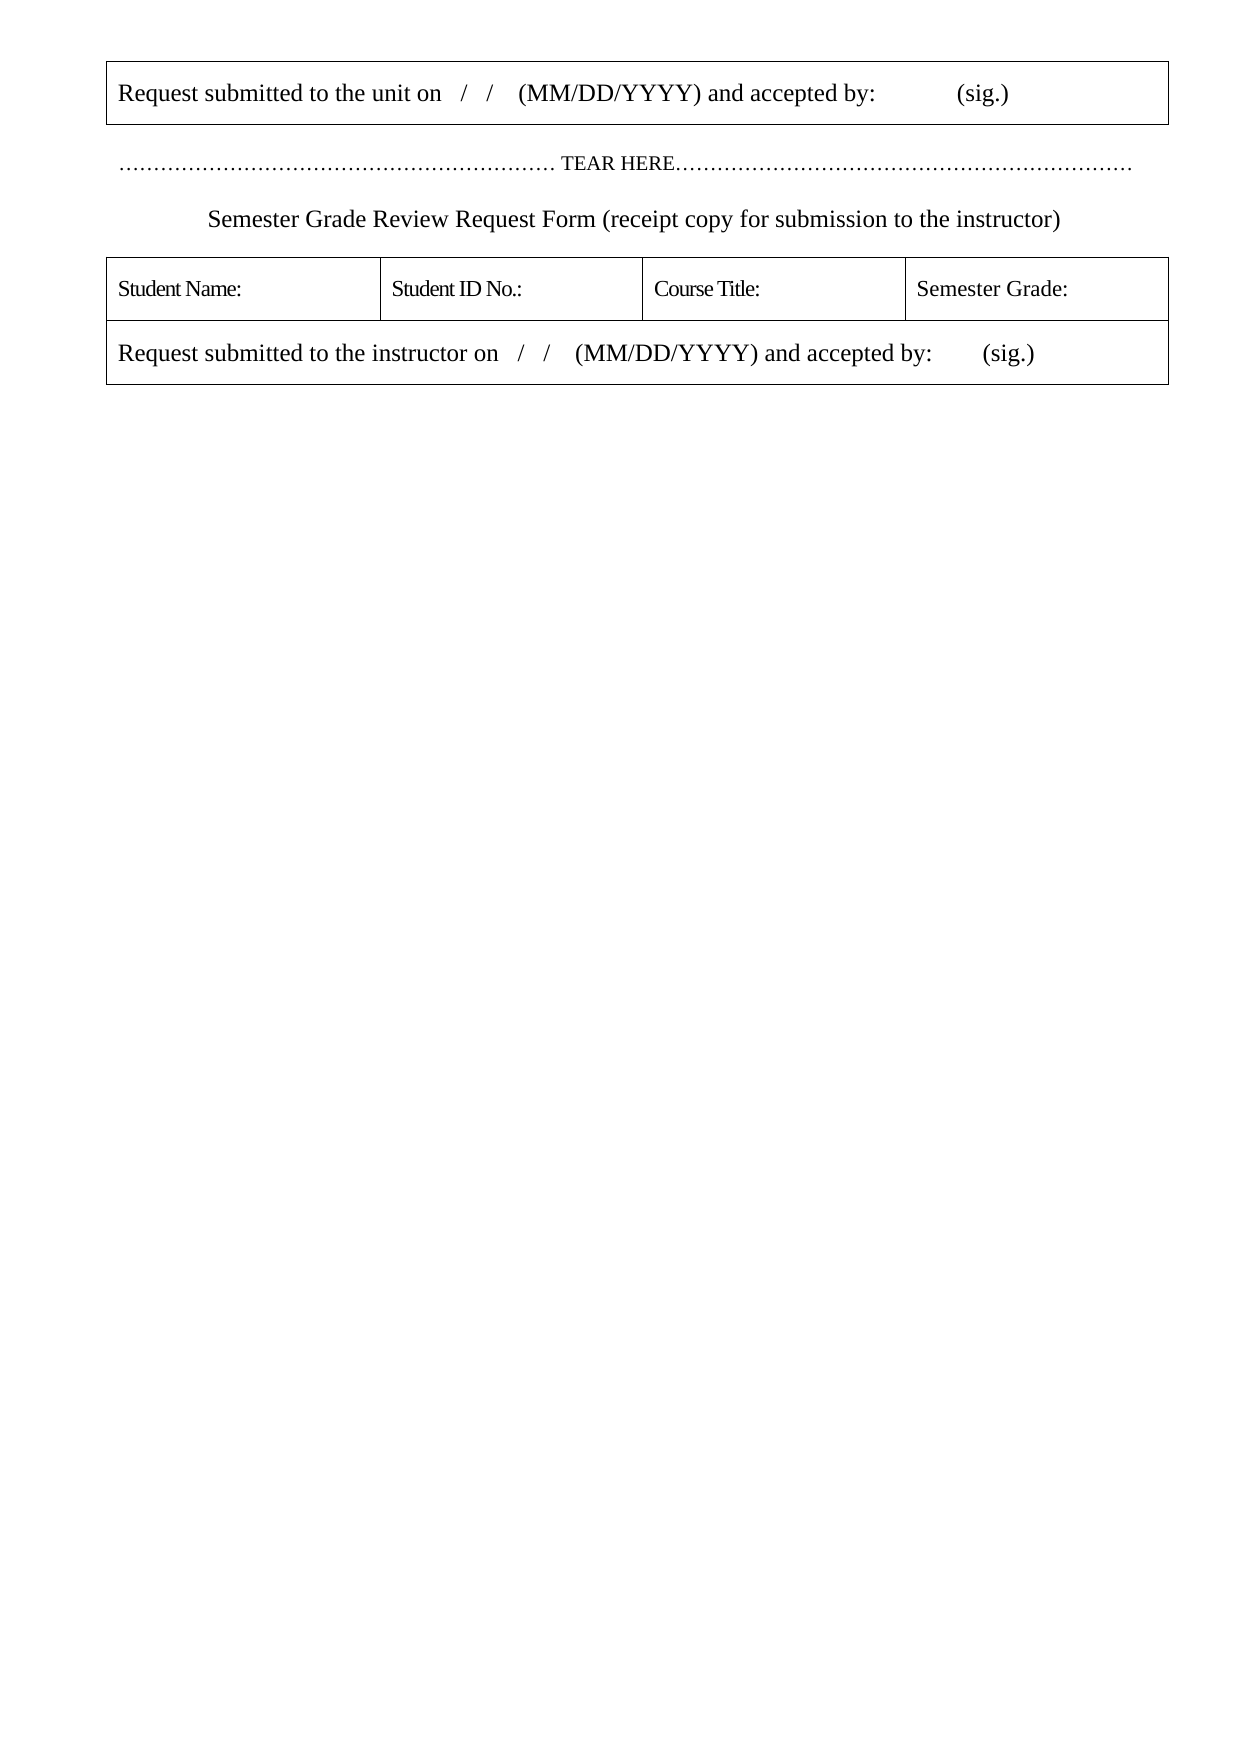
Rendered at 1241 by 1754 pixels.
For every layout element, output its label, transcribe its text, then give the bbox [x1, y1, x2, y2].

table_cell Request submitted to the instructor on / / (MM/DD/YYYY) and accepted by: (sig.) [107, 321, 1168, 384]
table_header Course Title: [643, 258, 905, 320]
text ……………………………………………………… TEAR HERE………………………………………………………… [118, 144, 1149, 182]
table_header Student Name: [107, 258, 380, 320]
table_header Student ID No.: [381, 258, 642, 320]
text Semester Grade Review Request Form (receipt copy for submission to the instructor) [118, 200, 1149, 238]
table_cell Request submitted to the unit on / / (MM/DD/YYYY) and accepted by: (sig.) [107, 62, 1168, 124]
table_header Semester Grade: [906, 258, 1168, 320]
